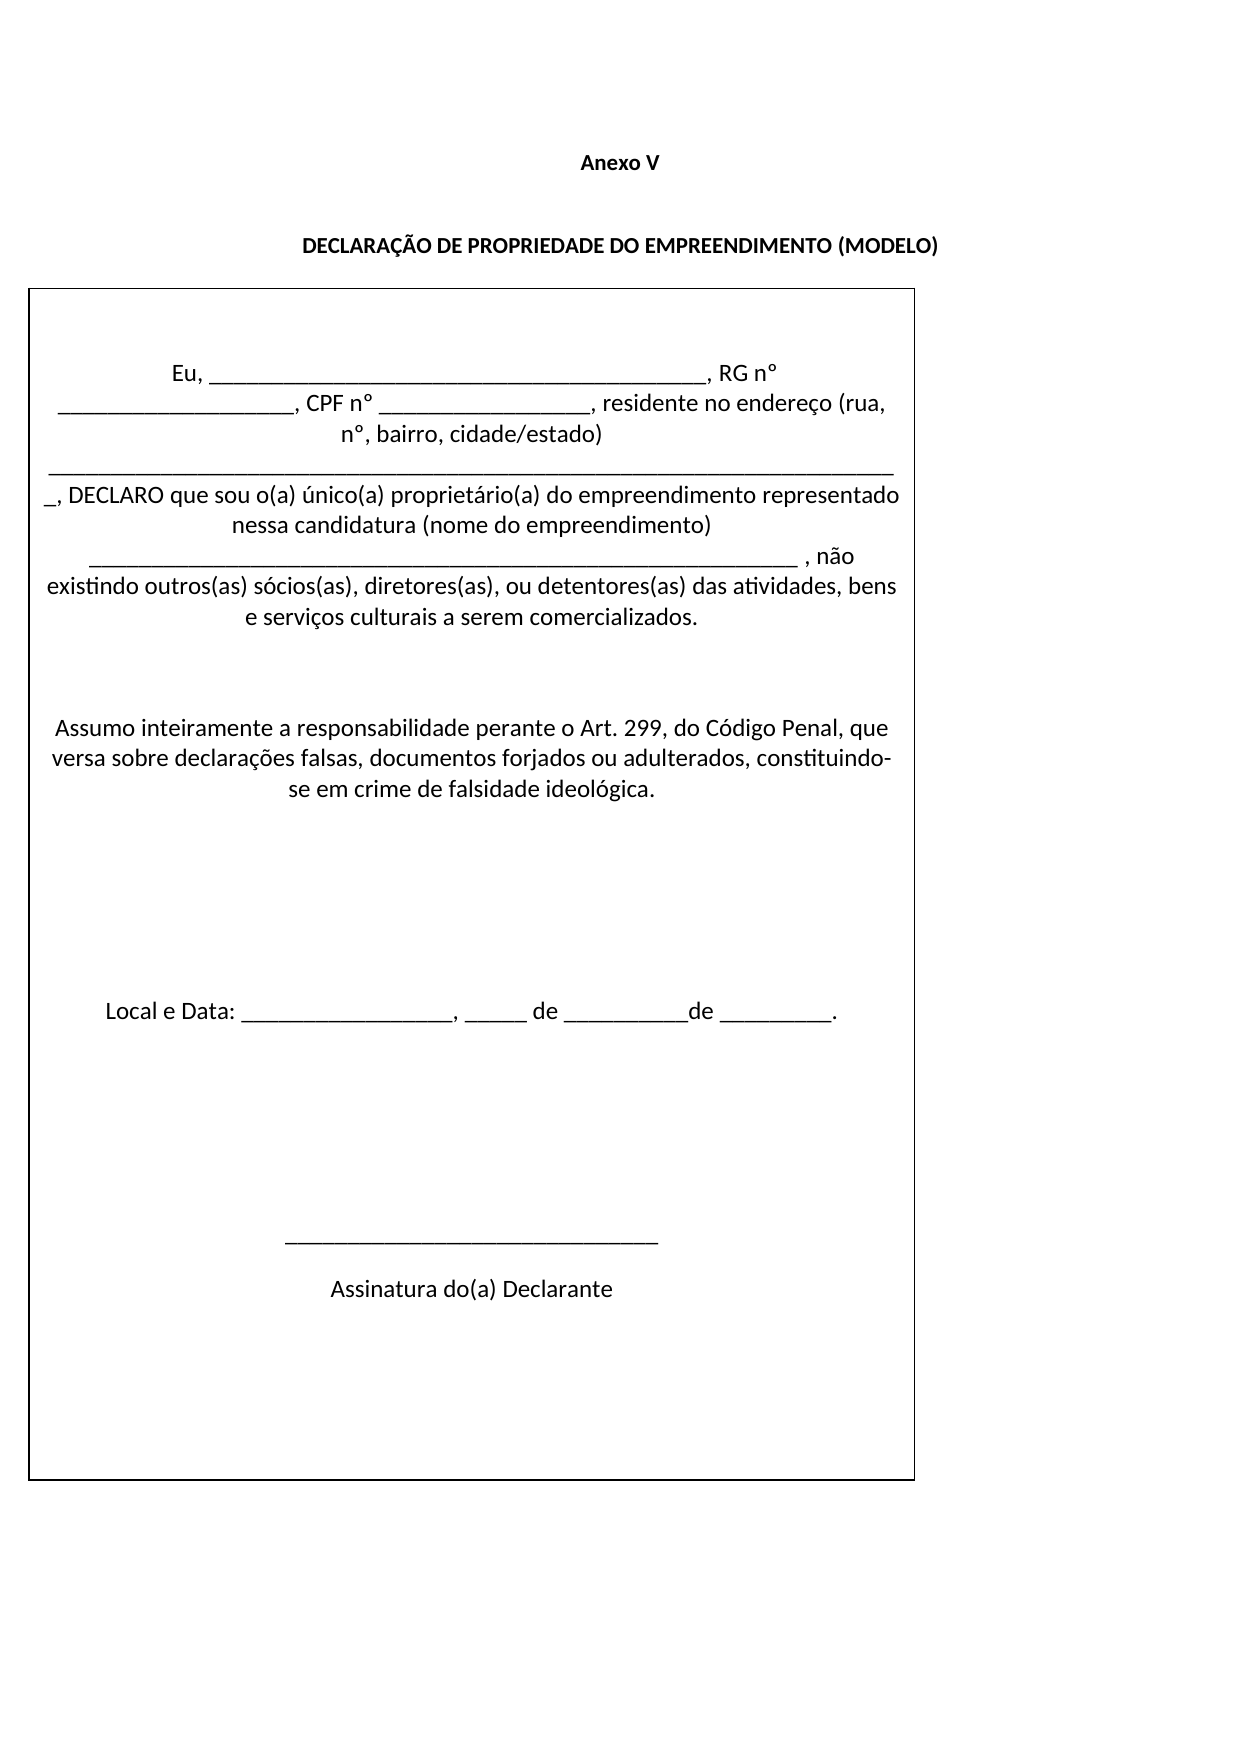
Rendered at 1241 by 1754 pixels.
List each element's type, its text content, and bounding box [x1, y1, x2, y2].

table_header Eu, ________________________________________, RG nº ___________________, CPF nº _________________, residente no endereço (rua, nº, bairro, cidade/estado) _____________________________________________________________________, DECLARO que sou o(a) único(a) proprietário(a) do empreendimento representado nessa candidatura (nome do empreendimento) _________________________________________________________ , não existindo outros(as) sócios(as), diretores(as), ou detentores(as) das atividades, bens e serviços culturais a serem comercializados. Assumo inteiramente a responsabilidade perante o Art. 299, do Código Penal, que versa sobre declarações falsas, documentos forjados ou adulterados, constituindo-se em crime de falsidade ideológica. Local e Data: _________________, _____ de __________de _________. ______________________________ Assinatura do(a) Declarante [30, 289, 914, 1479]
text Anexo V [183, 148, 1057, 176]
text DECLARAÇÃO DE PROPRIEDADE DO EMPREENDIMENTO (MODELO) [183, 232, 1057, 260]
